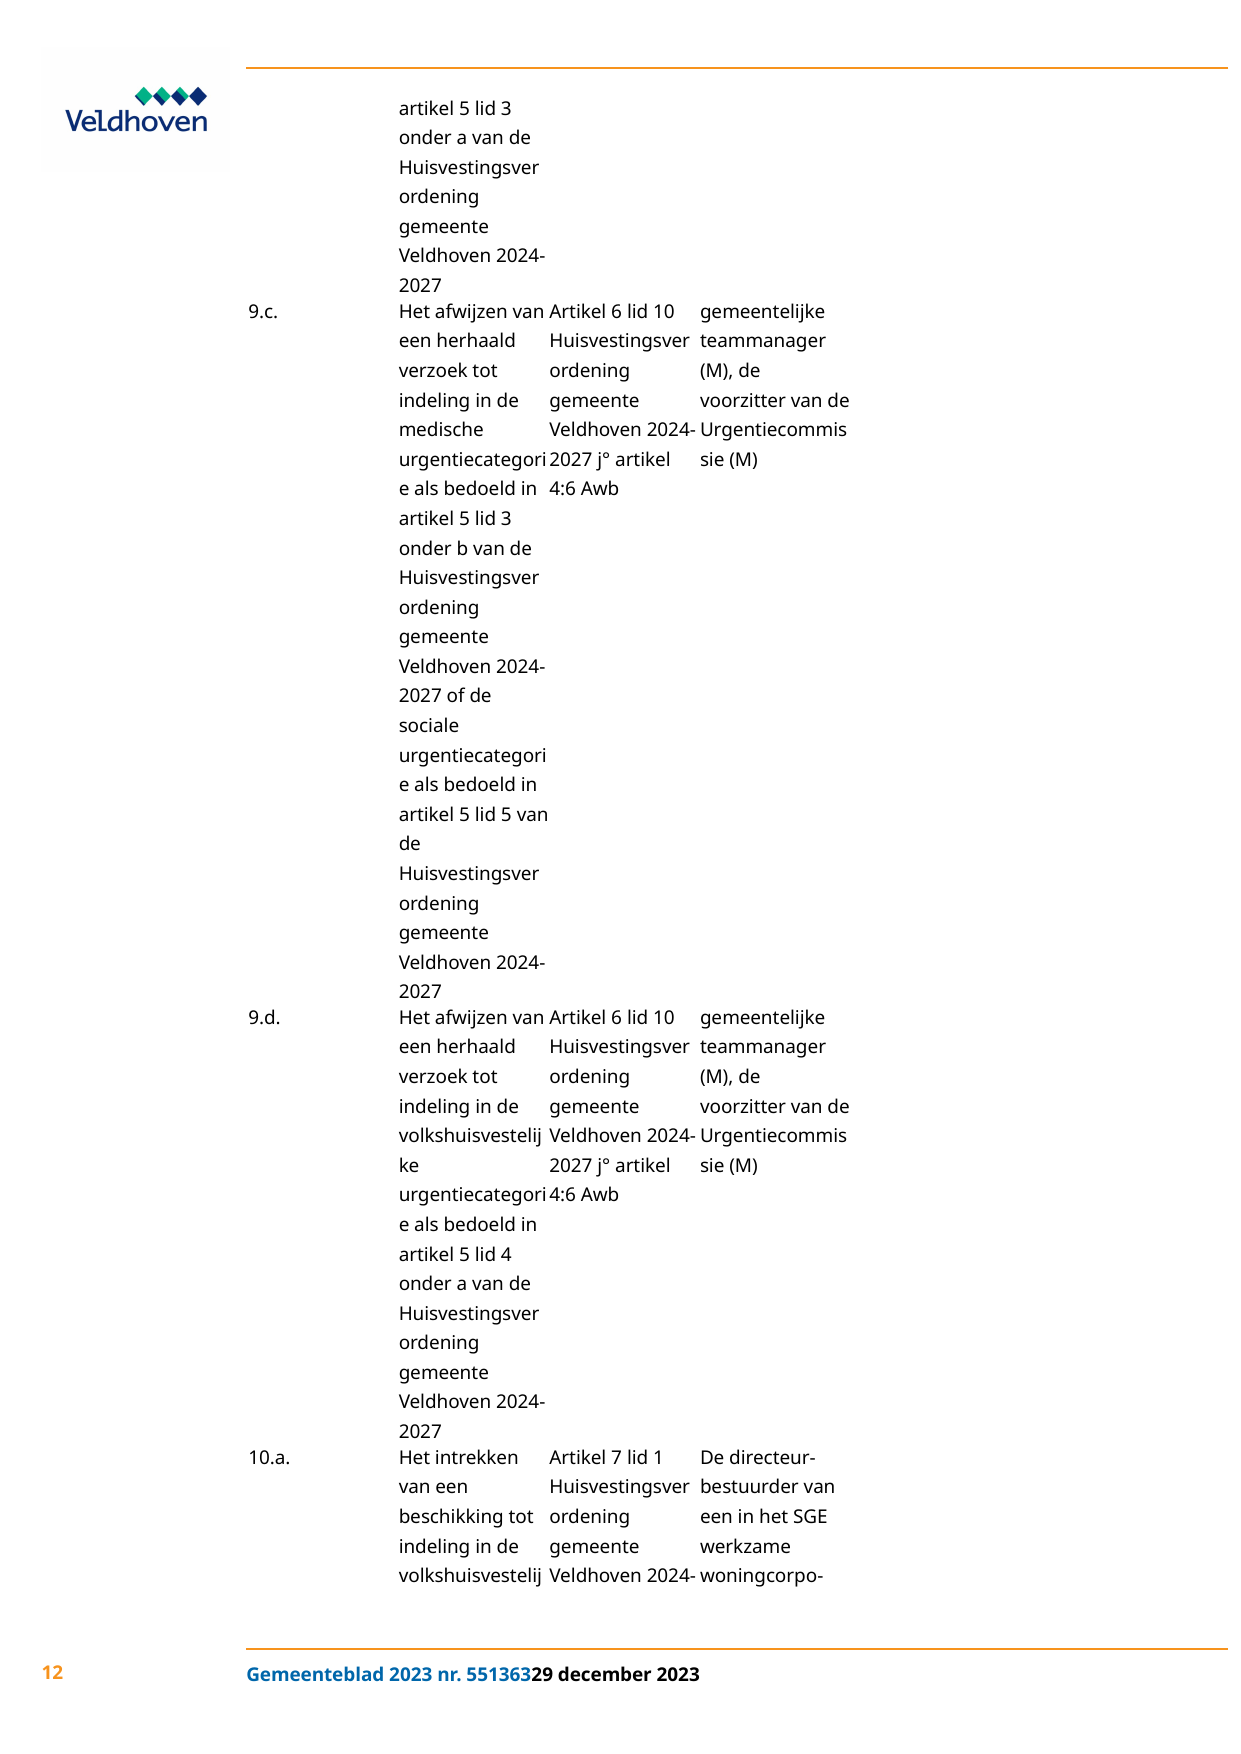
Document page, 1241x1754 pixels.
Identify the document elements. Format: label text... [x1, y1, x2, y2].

table_cell [700, 95, 850, 298]
table_cell [1001, 95, 1152, 298]
table_cell [549, 95, 700, 298]
table_cell [850, 1444, 1001, 1588]
table_cell [1001, 1004, 1152, 1444]
table_cell 9.c. [248, 298, 398, 1004]
table_cell [850, 298, 1001, 1004]
table_cell 10.a. [248, 1444, 398, 1588]
table_cell [850, 1004, 1001, 1444]
table_cell 9.d. [248, 1004, 398, 1444]
table_cell [850, 95, 1001, 298]
picture [41, 47, 231, 172]
table_cell [1001, 298, 1152, 1004]
table_cell Artikel 6 lid 10 Huisvestingsverordening gemeente Veldhoven 2024-2027 j° artikel 4:6 Awb [549, 298, 700, 1004]
table_cell Artikel 7 lid 1 Huisvestingsverordening gemeente Veldhoven 2024- [549, 1444, 700, 1588]
table_cell Het afwijzen van een herhaald verzoek tot indeling in de medische urgentiecategorie als bedoeld in artikel 5 lid 3 onder b van de Huisvestingsverordening gemeente Veldhoven 2024-2027 of de sociale urgentiecategorie als bedoeld in artikel 5 lid 5 van de Huisvestingsverordening gemeente Veldhoven 2024-2027 [399, 298, 549, 1004]
table_cell [1001, 1444, 1152, 1588]
table_cell Het afwijzen van een herhaald verzoek tot indeling in de volkshuisvestelijke urgentiecategorie als bedoeld in artikel 5 lid 4 onder a van de Huisvestingsverordening gemeente Veldhoven 2024-2027 [399, 1004, 549, 1444]
table_cell Artikel 6 lid 10 Huisvestingsverordening gemeente Veldhoven 2024-2027 j° artikel 4:6 Awb [549, 1004, 700, 1444]
table_cell gemeentelijke teammanager (M), de voorzitter van de Urgentiecommissie (M) [700, 1004, 850, 1444]
table_cell gemeentelijke teammanager (M), de voorzitter van de Urgentiecommissie (M) [700, 298, 850, 1004]
table_cell artikel 5 lid 3 onder a van de Huisvestingsverordening gemeente Veldhoven 2024-2027 [399, 95, 549, 298]
table_cell De directeur-bestuurder van een in het SGE werkzame woningcorpo- [700, 1444, 850, 1588]
table_cell Het intrekken van een beschikking tot indeling in de volkshuisvestelij [399, 1444, 549, 1588]
table_cell [248, 95, 398, 298]
